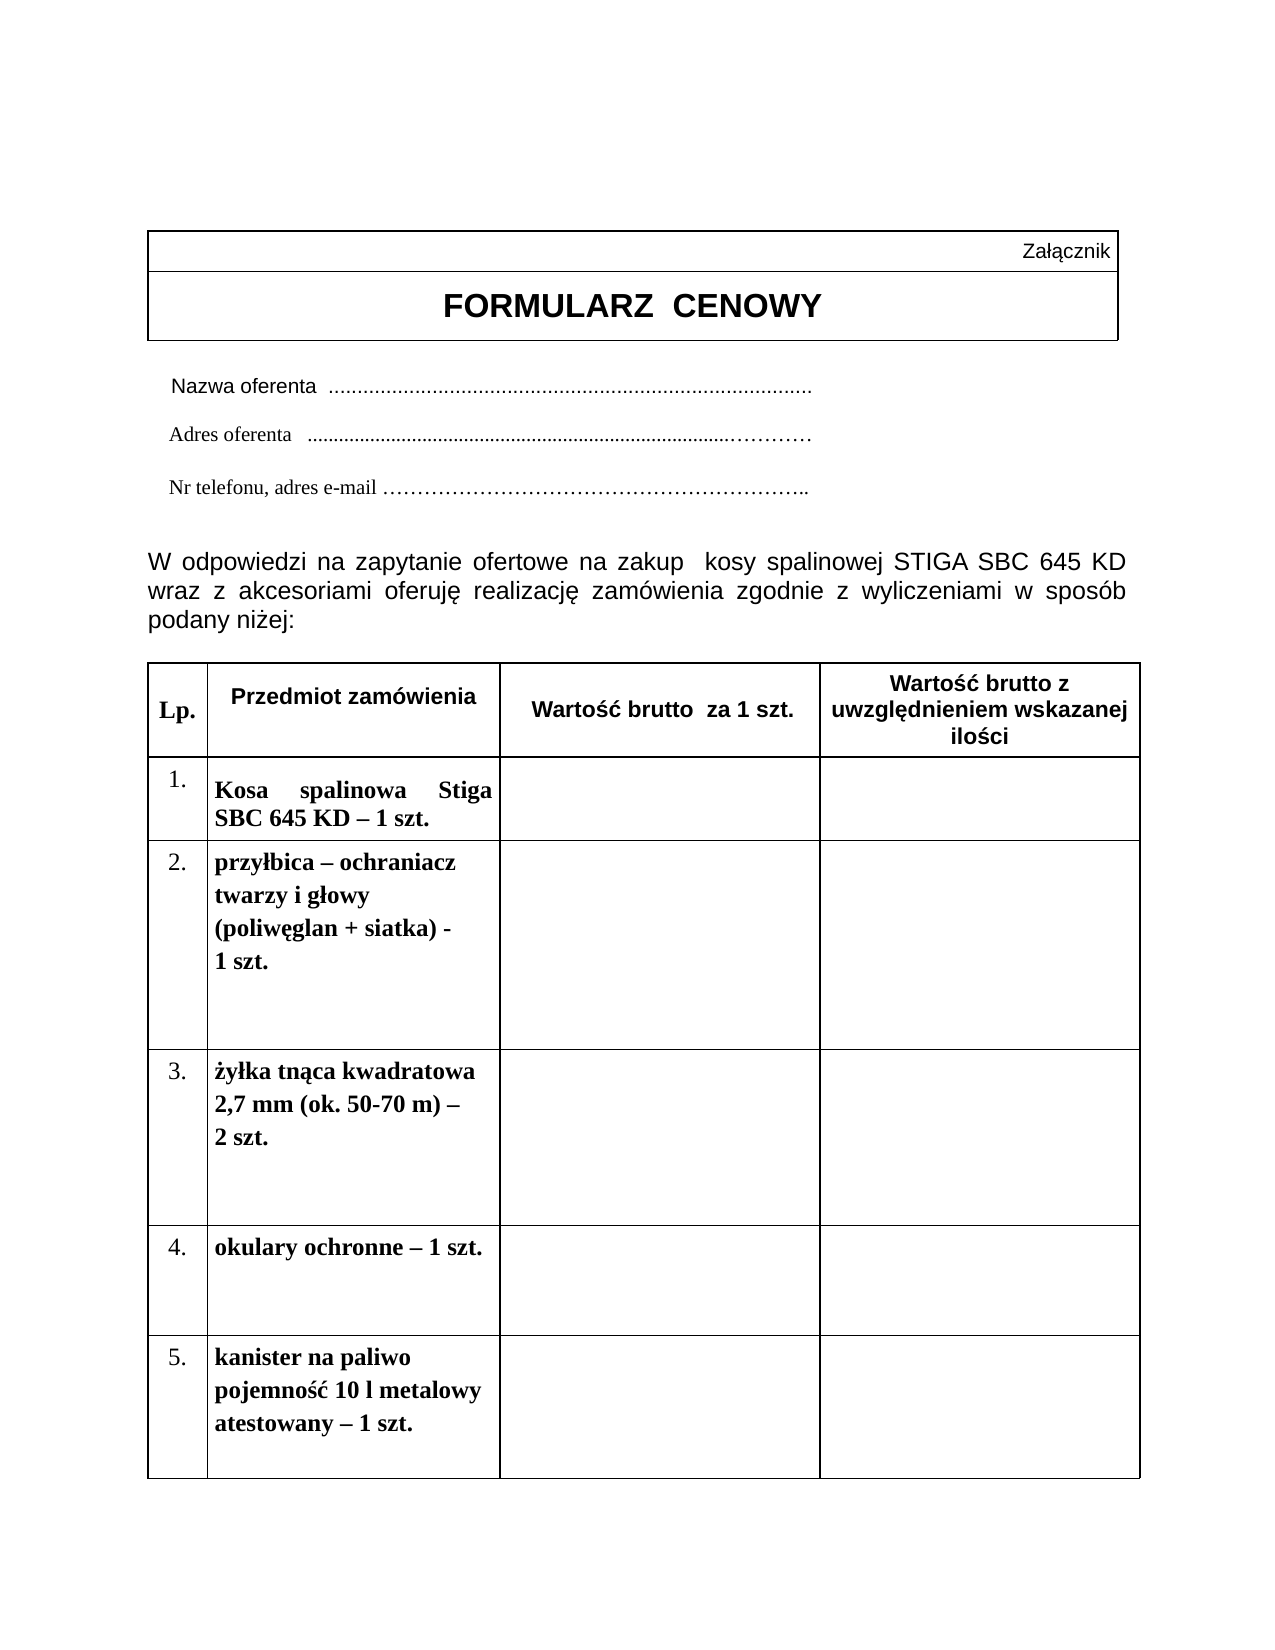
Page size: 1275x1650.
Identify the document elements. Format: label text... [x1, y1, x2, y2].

table_cell [501, 841, 819, 1048]
table_cell [821, 1050, 1139, 1224]
table_cell FORMULARZ CENOWY [149, 272, 1117, 340]
table_header Załącznik [149, 232, 1117, 271]
table_cell [821, 1336, 1139, 1478]
table_header Wartość brutto z uwzględnieniem wskazanej ilości [821, 664, 1139, 756]
text Adres oferenta .................................................................................………… [148, 422, 1127, 446]
table_cell kanister na paliwo pojemność 10 l metalowy atestowany – 1 szt. [208, 1336, 499, 1478]
table_cell [821, 758, 1139, 839]
table_cell 2. [149, 841, 207, 1048]
table_cell [501, 758, 819, 839]
table_cell 5. [149, 1336, 207, 1478]
table_header Lp. [149, 664, 207, 756]
table_cell [501, 1336, 819, 1478]
table_cell [501, 1050, 819, 1224]
table_cell Kosa spalinowa Stiga SBC 645 KD – 1 szt. [208, 758, 499, 839]
table_cell przyłbica – ochraniacz twarzy i głowy (poliwęglan + siatka) - 1 szt. [208, 841, 499, 1048]
table_cell 4. [149, 1226, 207, 1334]
table_cell okulary ochronne – 1 szt. [208, 1226, 499, 1334]
table_cell [501, 1226, 819, 1334]
table_cell 3. [149, 1050, 207, 1224]
text Nazwa oferenta .................................................................................... [148, 374, 1127, 398]
text Nr telefonu, adres e-mail …………………………………………………….. [148, 475, 1127, 499]
table_cell [821, 841, 1139, 1048]
table_cell [821, 1226, 1139, 1334]
table_header Przedmiot zamówienia [208, 664, 499, 756]
table_cell 1. [149, 758, 207, 839]
table_cell żyłka tnąca kwadratowa 2,7 mm (ok. 50-70 m) – 2 szt. [208, 1050, 499, 1224]
subtitle W odpowiedzi na zapytanie ofertowe na zakup kosy spalinowej STIGA SBC 645 KD wraz z akcesoriami oferuję realizację zamówienia zgodnie z wyliczeniami w sposób podany niżej: [148, 547, 1127, 633]
table_header Wartość brutto za 1 szt. [501, 664, 819, 756]
